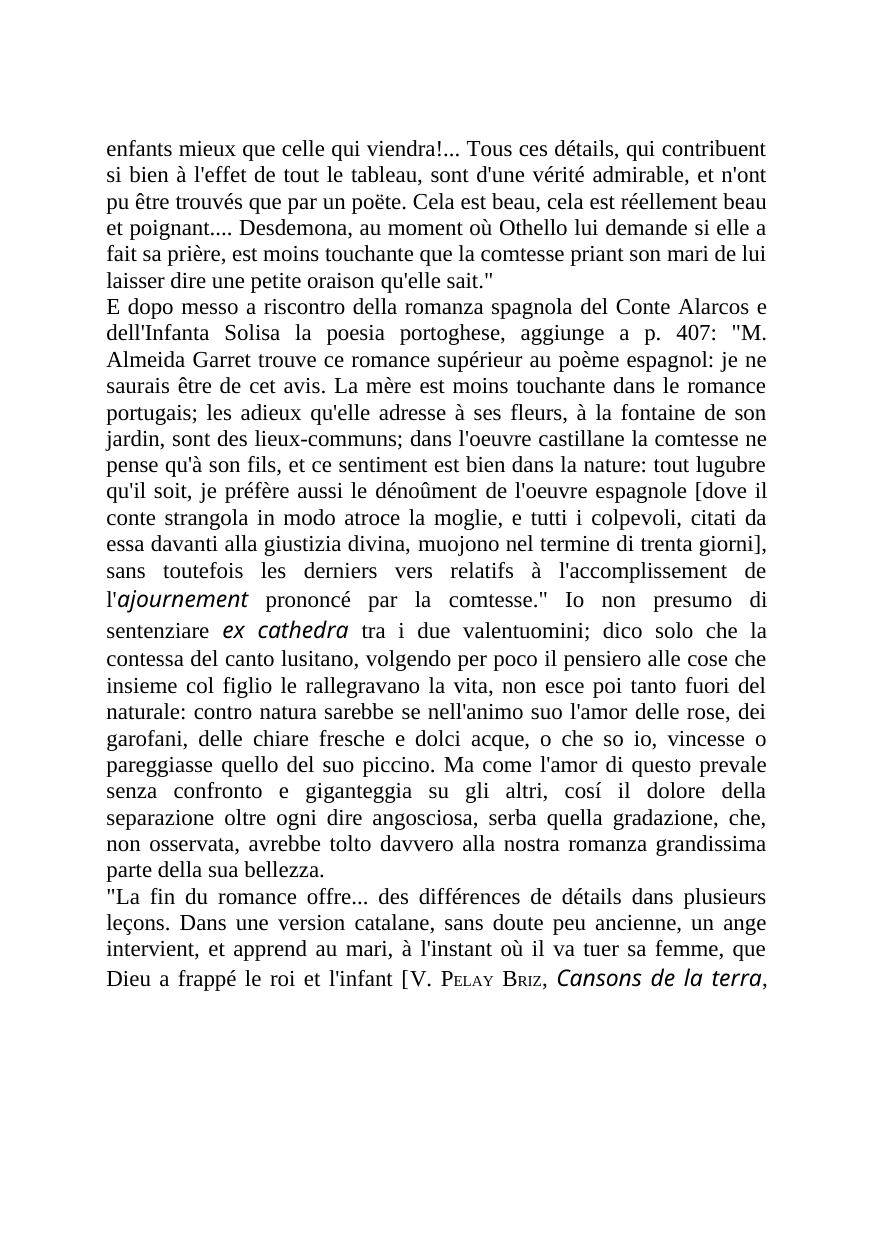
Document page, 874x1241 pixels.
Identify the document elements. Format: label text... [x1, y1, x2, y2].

text "La fin du romance offre... des différences de détails dans plusieurs leçons. Dans une version catalane, sans doute peu ancienne, un ange intervient, et apprend au mari, à l'instant où il va tuer sa femme, que Dieu a frappé le roi et l'infant [V. Pelay Briz, Cansons de la terra, [106, 883, 768, 993]
text enfants mieux que celle qui viendra!... Tous ces détails, qui contribuent si bien à l'effet de tout le tableau, sont d'une vérité admirable, et n'ont pu être trouvés que par un poëte. Cela est beau, cela est réellement beau et poignant.... Desdemona, au moment où Othello lui demande si elle a fait sa prière, est moins touchante que la comtesse priant son mari de lui laisser dire une petite oraison qu'elle sait." [106, 135, 768, 293]
text E dopo messo a riscontro della romanza spagnola del Conte Alarcos e dell'Infanta Solisa la poesia portoghese, aggiunge a p. 407: "M. Almeida Garret trouve ce romance supérieur au poème espagnol: je ne saurais être de cet avis. La mère est moins touchante dans le romance portugais; les adieux qu'elle adresse à ses fleurs, à la fontaine de son jardin, sont des lieux-communs; dans l'oeuvre castillane la comtesse ne pense qu'à son fils, et ce sentiment est bien dans la nature: tout lugubre qu'il soit, je préfère aussi le dénoûment de l'oeuvre espagnole [dove il conte strangola in modo atroce la moglie, e tutti i colpevoli, citati da essa davanti alla giustizia divina, muojono nel termine di trenta giorni], sans toutefois les derniers vers relatifs à l'accomplissement de l'ajournement prononcé par la comtesse." Io non presumo di sentenziare ex cathedra tra i due valentuomini; dico solo che la contessa del canto lusitano, volgendo per poco il pensiero alle cose che insieme col figlio le rallegravano la vita, non esce poi tanto fuori del naturale: contro natura sarebbe se nell'animo suo l'amor delle rose, dei garofani, delle chiare fresche e dolci acque, o che so io, vincesse o pareggiasse quello del suo piccino. Ma come l'amor di questo prevale senza confronto e giganteggia su gli altri, cosí il dolore della separazione oltre ogni dire angosciosa, serba quella gradazione, che, non osservata, avrebbe tolto davvero alla nostra romanza grandissima parte della sua bellezza. [106, 293, 768, 883]
